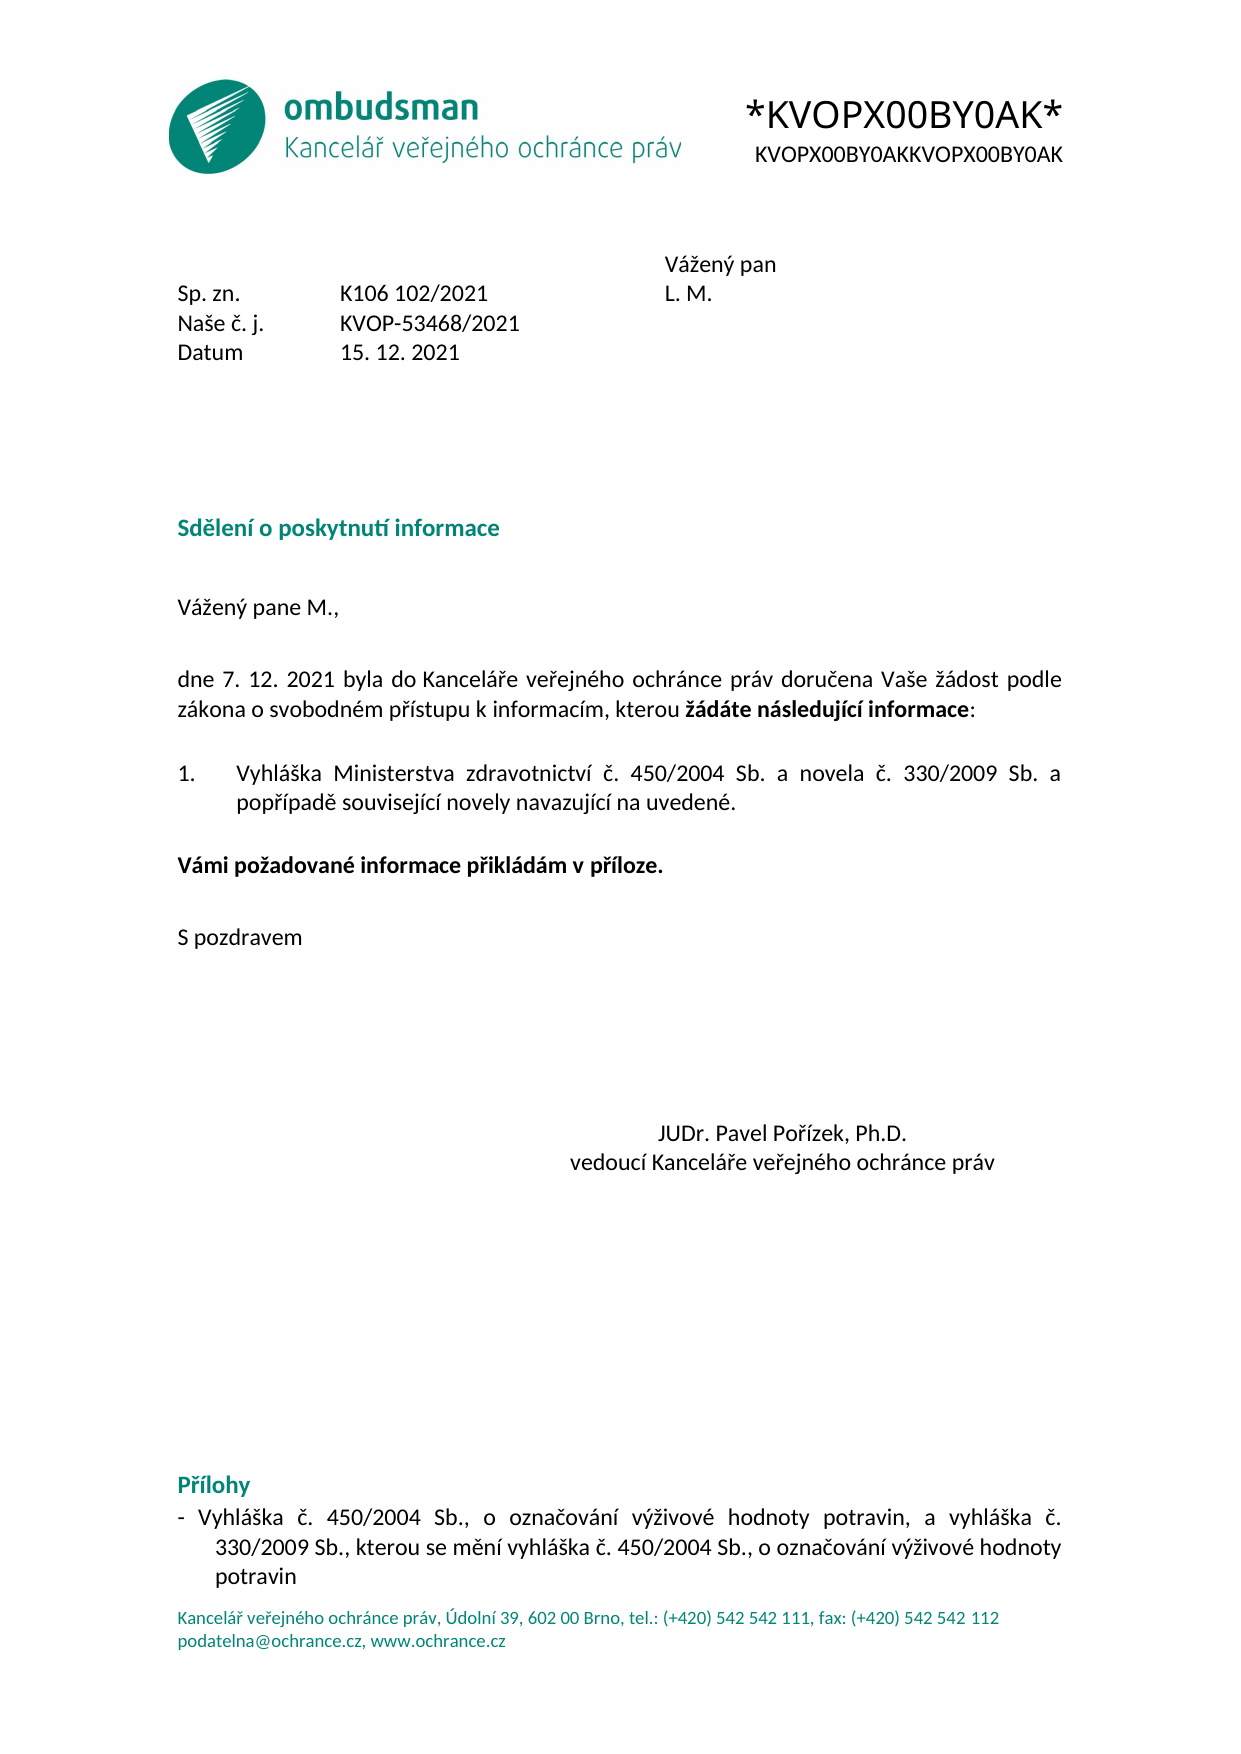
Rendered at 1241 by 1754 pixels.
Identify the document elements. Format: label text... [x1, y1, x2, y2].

table_header Vážený pan L. M. [665, 220, 1085, 513]
text dne 7. 12. 2021 byla do Kanceláře veřejného ochránce práv doručena Vaše žádost podle zákona o svobodném přístupu k informacím, kterou žádáte následující informace: [177, 664, 1063, 724]
text - Vyhláška č. 450/2004 Sb., o označování výživové hodnoty potravin, a vyhláška č. 330/2009 Sb., kterou se mění vyhláška č. 450/2004 Sb., o označování výživové hodnoty potravin [177, 1502, 1063, 1590]
subtitle Sdělení o poskytnutí informace [177, 513, 1063, 543]
text Vážený pane M., [177, 592, 1063, 621]
table_header K106 102/2021 KVOP-53468/2021 15. 12. 2021 [340, 220, 664, 513]
table_header Sp. zn. Naše č. j. Datum [177, 220, 340, 513]
text JUDr. Pavel Pořízek, Ph.D. [502, 1118, 1063, 1147]
list Vyhláška Ministerstva zdravotnictví č. 450/2004 Sb. a novela č. 330/2009 Sb. a popřípadě související novely navazující na uvedené. [177, 758, 1063, 817]
text Vámi požadované informace přikládám v příloze. [177, 850, 1063, 879]
text vedoucí Kanceláře veřejného ochránce práv [502, 1147, 1063, 1176]
text S pozdravem [177, 922, 1063, 951]
subtitle Přílohy [177, 1469, 1063, 1499]
